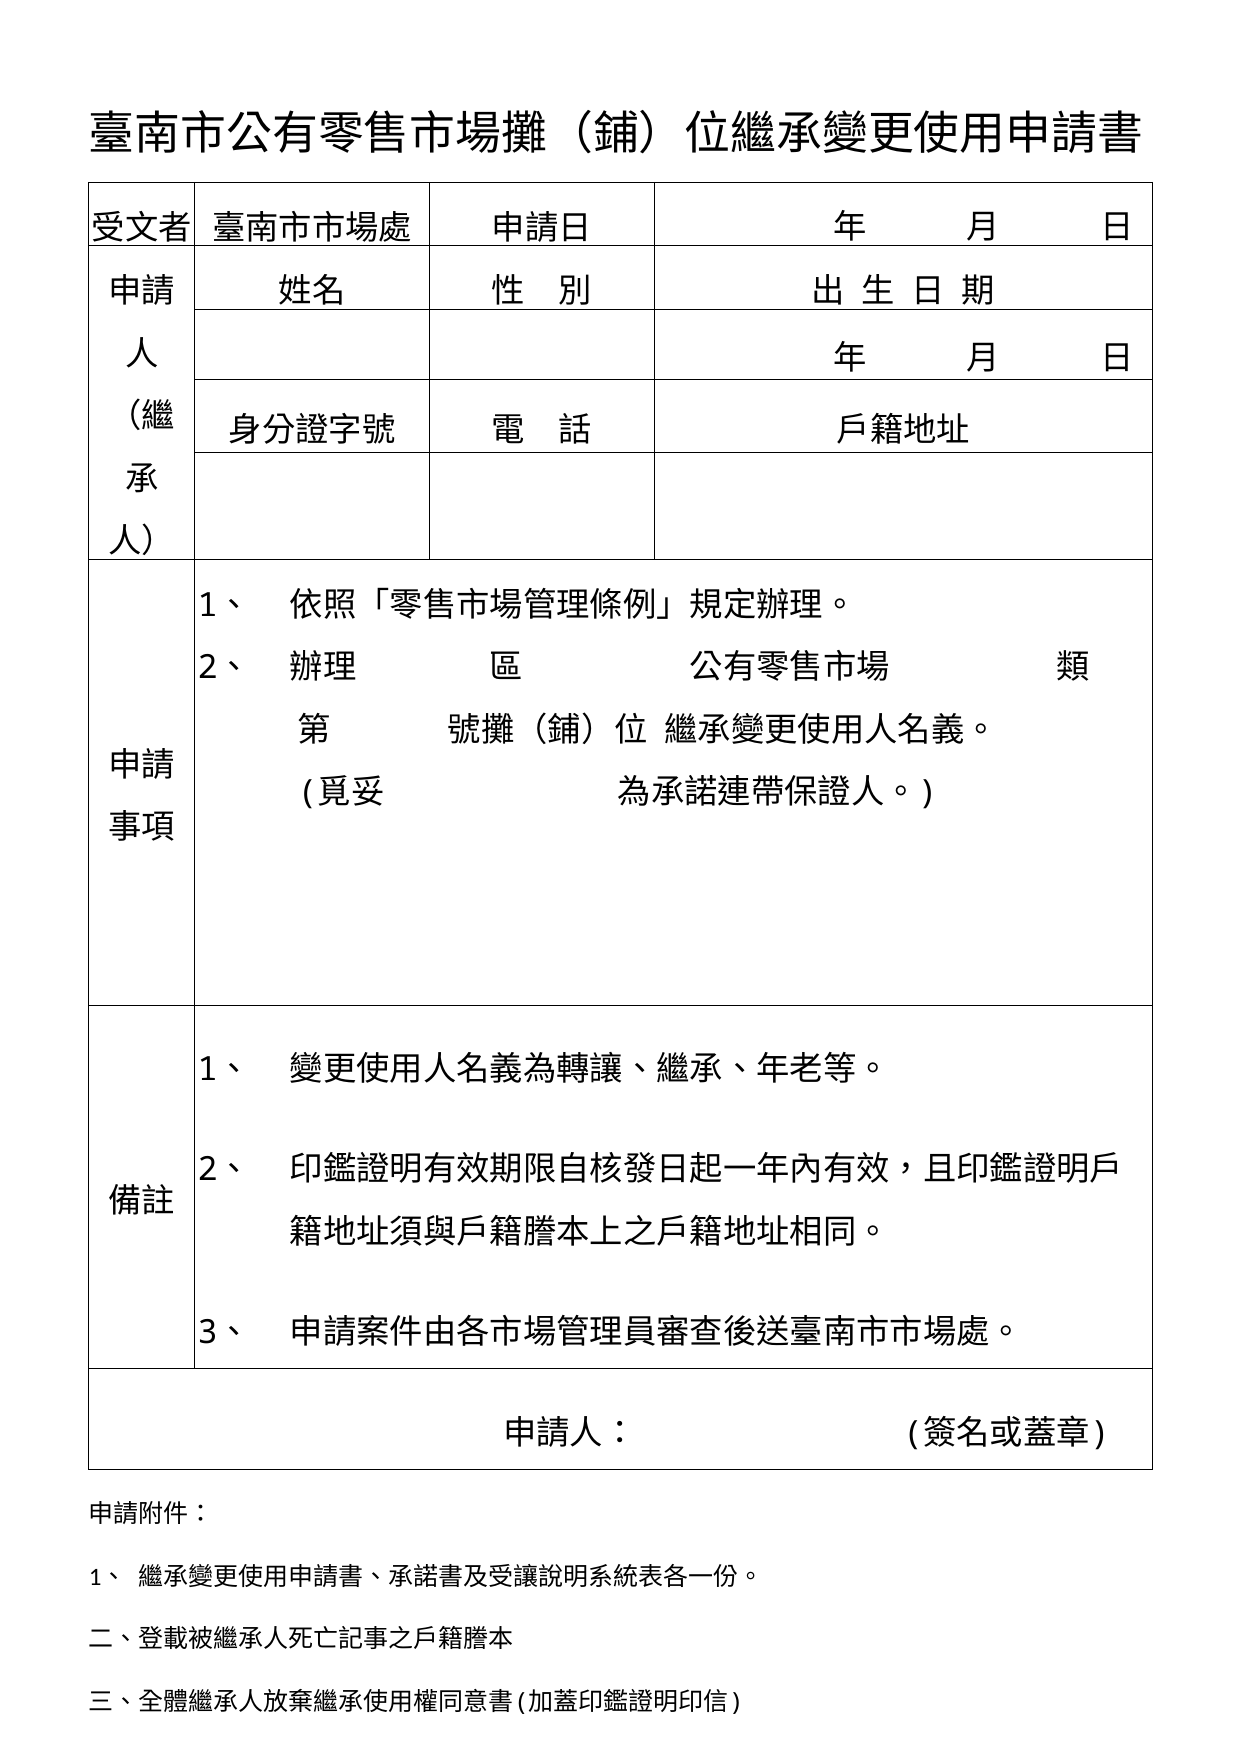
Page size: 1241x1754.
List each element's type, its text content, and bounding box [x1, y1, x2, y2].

table_header 臺南市市場處 [195, 183, 429, 245]
table_cell [195, 310, 429, 379]
table_cell 申請事項 [89, 560, 194, 1005]
table_cell 電 話 [430, 380, 654, 452]
text 三、全體繼承人放棄繼承使用權同意書(加蓋印鑑證明印信) [89, 1658, 1152, 1720]
table_cell 申請人： (簽名或蓋章) [89, 1369, 1152, 1469]
table_cell [430, 310, 654, 379]
list 繼承變更使用申請書、承諾書及受讓說明系統表各一份。 [89, 1533, 1152, 1595]
table_header 申請日 [430, 183, 654, 245]
table_cell [655, 453, 1152, 559]
table_cell 申請人（繼承人） [89, 246, 194, 559]
table_cell 戶籍地址 [655, 380, 1152, 452]
text 二、登載被繼承人死亡記事之戶籍謄本 [89, 1595, 1152, 1658]
text 臺南市公有零售市場攤（鋪）位繼承變更使用申請書 [89, 57, 1152, 182]
table_cell 年 月 日 [655, 310, 1152, 379]
table_cell [430, 453, 654, 559]
table_header 受文者 [89, 183, 194, 245]
table_header 年 月 日 [655, 183, 1152, 245]
text 申請附件： [89, 1470, 1152, 1533]
table_cell 變更使用人名義為轉讓、繼承、年老等。 印鑑證明有效期限自核發日起一年內有效，且印鑑證明戶籍地址須與戶籍謄本上之戶籍地址相同。 申請案件由各市場管理員審查後送臺南市市場處。 [195, 1006, 1152, 1368]
table_cell 姓名 [195, 246, 429, 309]
table_cell 依照「零售市場管理條例」規定辦理。 辦理 區 公有零售市場 類 第 號攤（鋪）位 繼承變更使用人名義。 (覓妥 為承諾連帶保證人。) [195, 560, 1152, 1005]
table_cell [195, 453, 429, 559]
table_cell 性 別 [430, 246, 654, 309]
table_cell 身分證字號 [195, 380, 429, 452]
table_cell 出 生 日 期 [655, 246, 1152, 309]
table_cell 備註 [89, 1006, 194, 1368]
